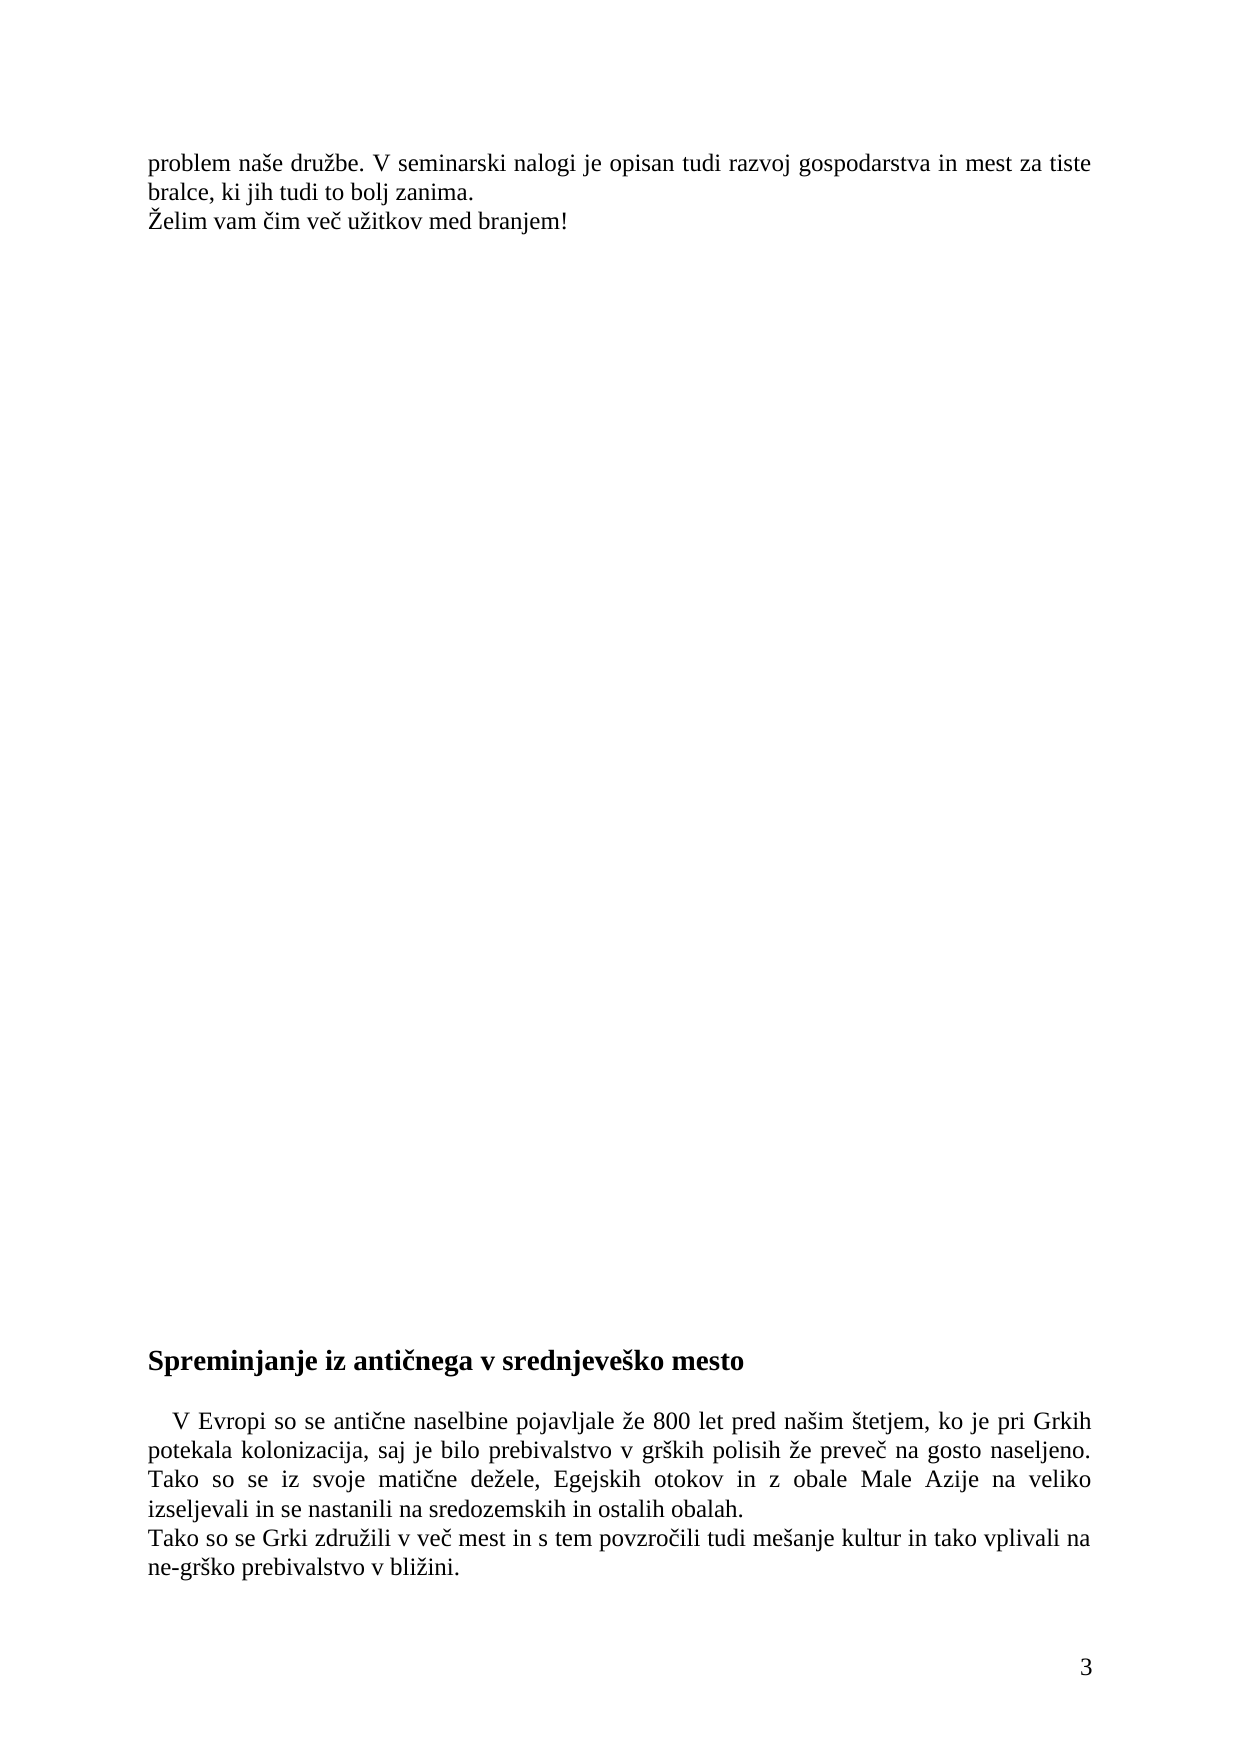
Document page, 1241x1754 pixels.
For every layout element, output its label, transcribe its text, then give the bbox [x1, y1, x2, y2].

text Želim vam čim več užitkov med branjem! [148, 206, 1093, 235]
text Tako so se Grki združili v več mest in s tem povzročili tudi mešanje kultur in tako vplivali na ne-grško prebivalstvo v bližini. [148, 1523, 1093, 1581]
text problem naše družbe. V seminarski nalogi je opisan tudi razvoj gospodarstva in mest za tiste bralce, ki jih tudi to bolj zanima. [148, 148, 1093, 206]
text Spreminjanje iz antičnega v srednjeveško mesto [148, 1343, 1093, 1377]
text V Evropi so se antične naselbine pojavljale že 800 let pred našim štetjem, ko je pri Grkih potekala kolonizacija, saj je bilo prebivalstvo v grških polisih že preveč na gosto naseljeno. Tako so se iz svoje matične dežele, Egejskih otokov in z obale Male Azije na veliko izseljevali in se nastanili na sredozemskih in ostalih obalah. [148, 1406, 1093, 1523]
